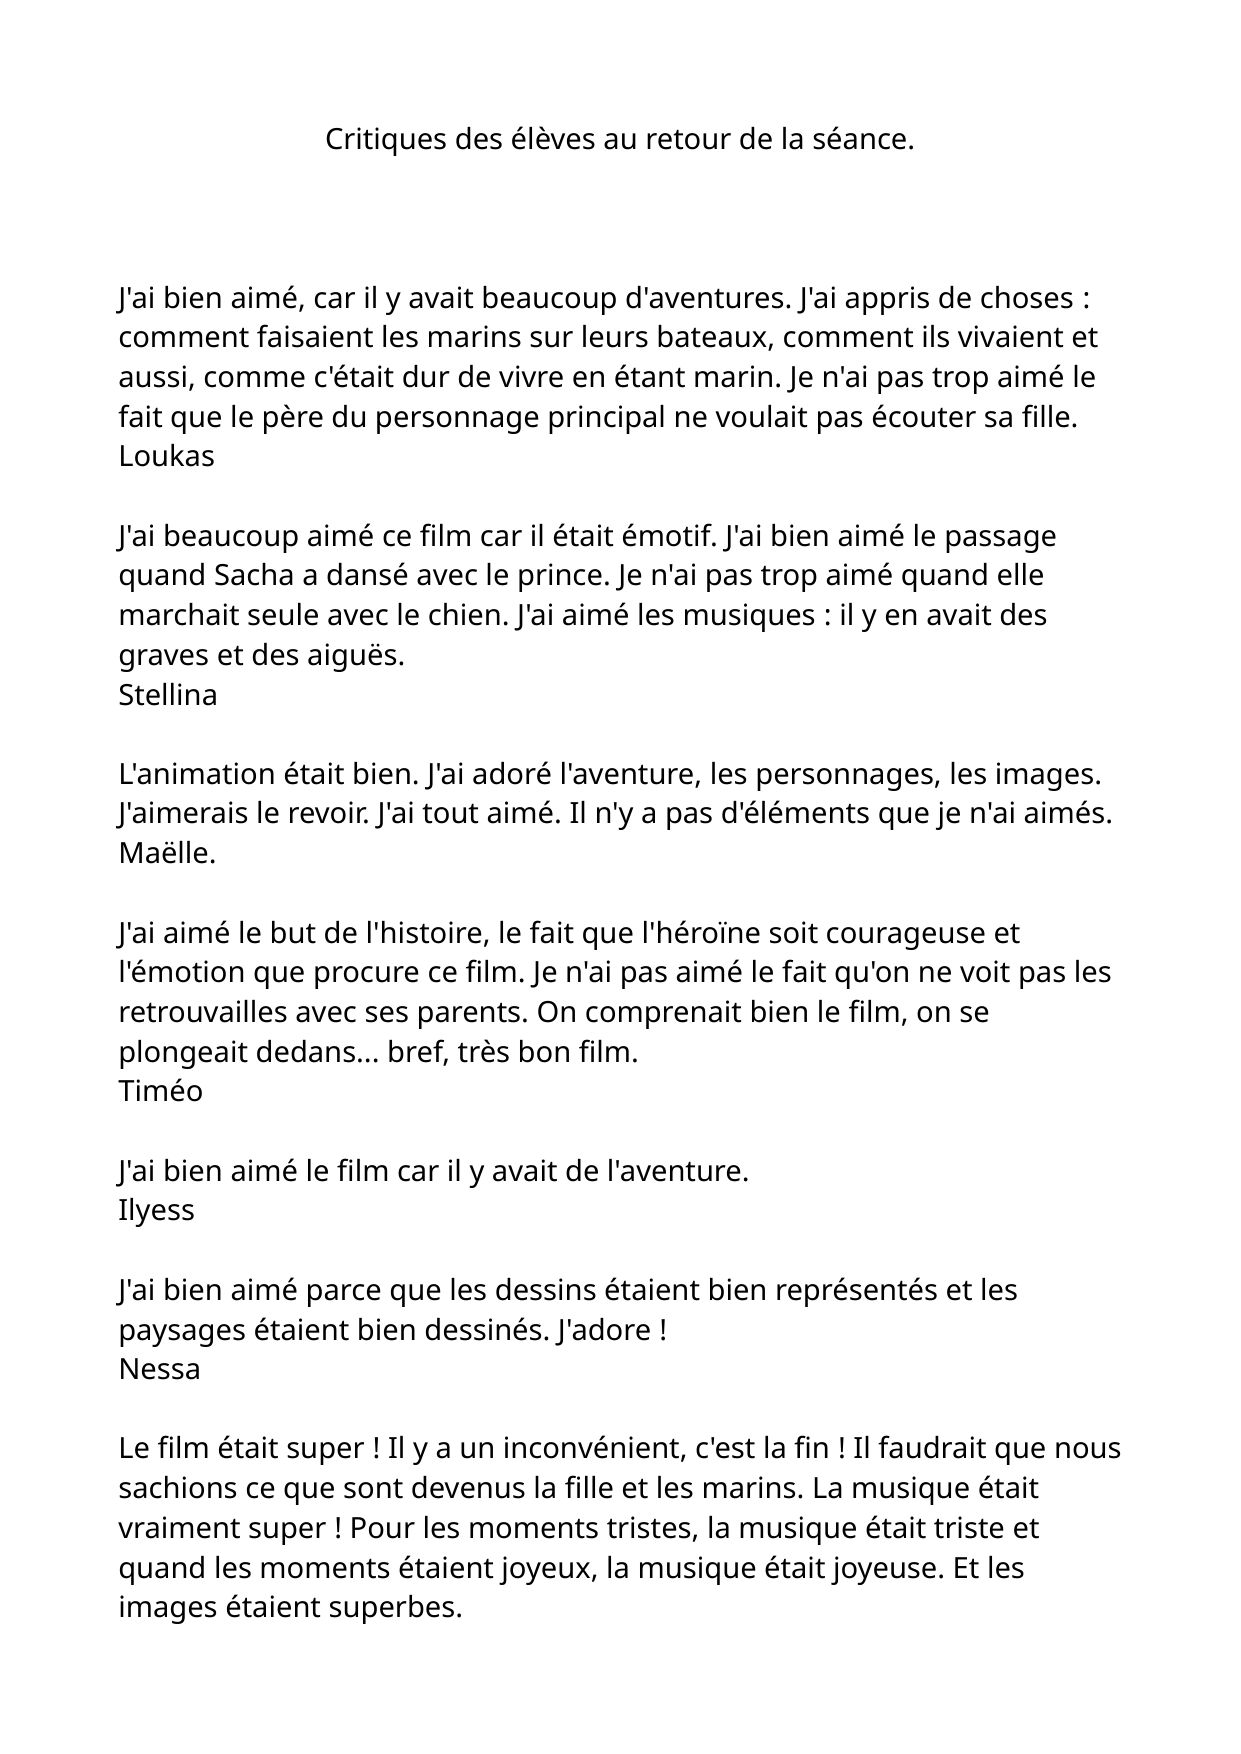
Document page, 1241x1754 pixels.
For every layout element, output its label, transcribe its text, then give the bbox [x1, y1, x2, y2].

text Timéo [118, 1071, 1122, 1110]
text J'ai beaucoup aimé ce film car il était émotif. J'ai bien aimé le passage quand Sacha a dansé avec le prince. Je n'ai pas trop aimé quand elle marchait seule avec le chien. J'ai aimé les musiques : il y en avait des graves et des aiguës. [118, 515, 1122, 674]
text J'ai bien aimé, car il y avait beaucoup d'aventures. J'ai appris de choses : comment faisaient les marins sur leurs bateaux, comment ils vivaient et aussi, comme c'était dur de vivre en étant marin. Je n'ai pas trop aimé le fait que le père du personnage principal ne voulait pas écouter sa fille. [118, 277, 1122, 436]
text L'animation était bien. J'ai adoré l'aventure, les personnages, les images. J'aimerais le revoir. J'ai tout aimé. Il n'y a pas d'éléments que je n'ai aimés. [118, 753, 1122, 832]
text J'ai aimé le but de l'histoire, le fait que l'héroïne soit courageuse et l'émotion que procure ce film. Je n'ai pas aimé le fait qu'on ne voit pas les retrouvailles avec ses parents. On comprenait bien le film, on se plongeait dedans... bref, très bon film. [118, 912, 1122, 1071]
text Critiques des élèves au retour de la séance. [118, 118, 1122, 158]
text Loukas [118, 436, 1122, 475]
text Maëlle. [118, 832, 1122, 872]
text Le film était super ! Il y a un inconvénient, c'est la fin ! Il faudrait que nous sachions ce que sont devenus la fille et les marins. La musique était vraiment super ! Pour les moments tristes, la musique était triste et quand les moments étaient joyeux, la musique était joyeuse. Et les images étaient superbes. [118, 1428, 1122, 1626]
text J'ai bien aimé parce que les dessins étaient bien représentés et les paysages étaient bien dessinés. J'adore ! [118, 1269, 1122, 1348]
text Ilyess [118, 1190, 1122, 1229]
text Stellina [118, 674, 1122, 713]
text J'ai bien aimé le film car il y avait de l'aventure. [118, 1150, 1122, 1190]
text Nessa [118, 1348, 1122, 1388]
